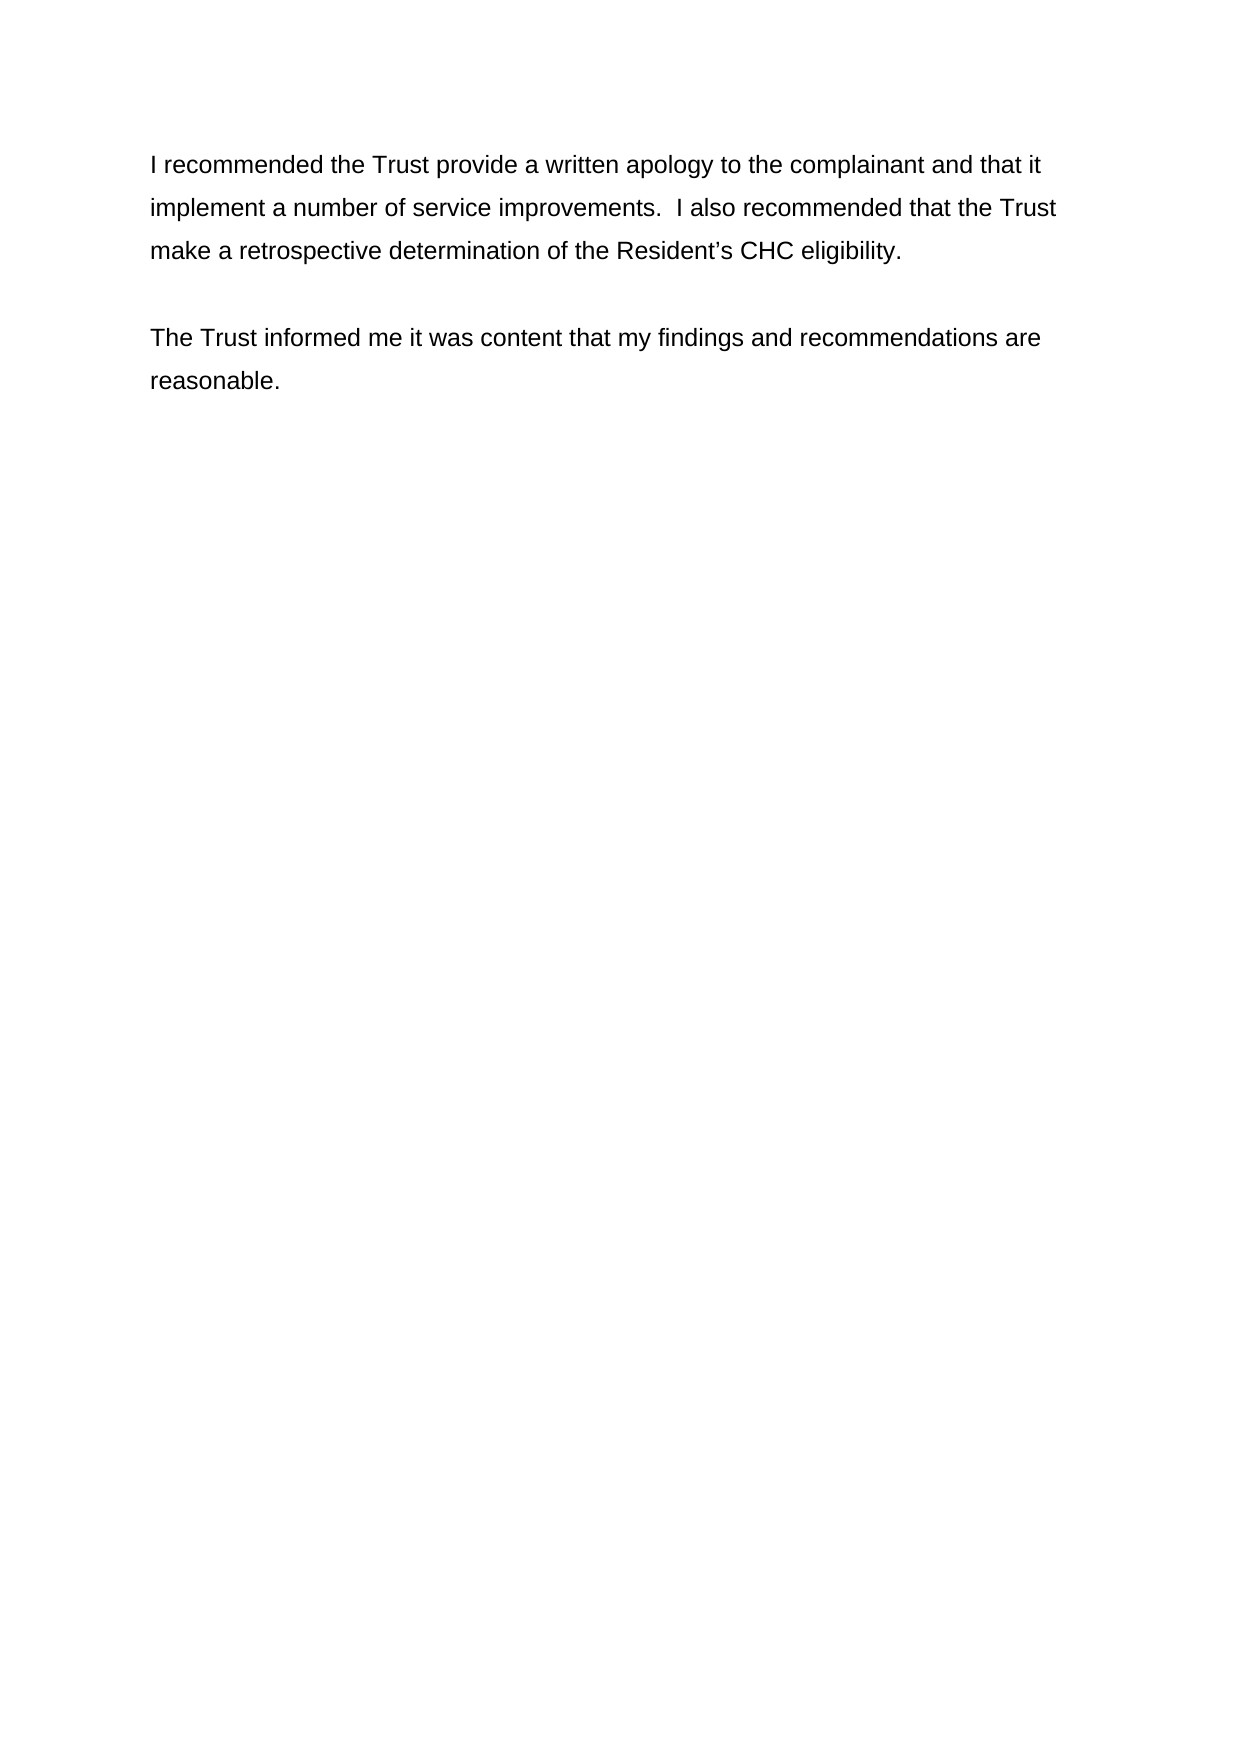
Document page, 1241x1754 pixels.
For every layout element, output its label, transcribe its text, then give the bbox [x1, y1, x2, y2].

text The Trust informed me it was content that my findings and recommendations are reasonable. [150, 322, 1090, 394]
text I recommended the Trust provide a written apology to the complainant and that it implement a number of service improvements. I also recommended that the Trust make a retrospective determination of the Resident’s CHC eligibility. [150, 150, 1090, 265]
